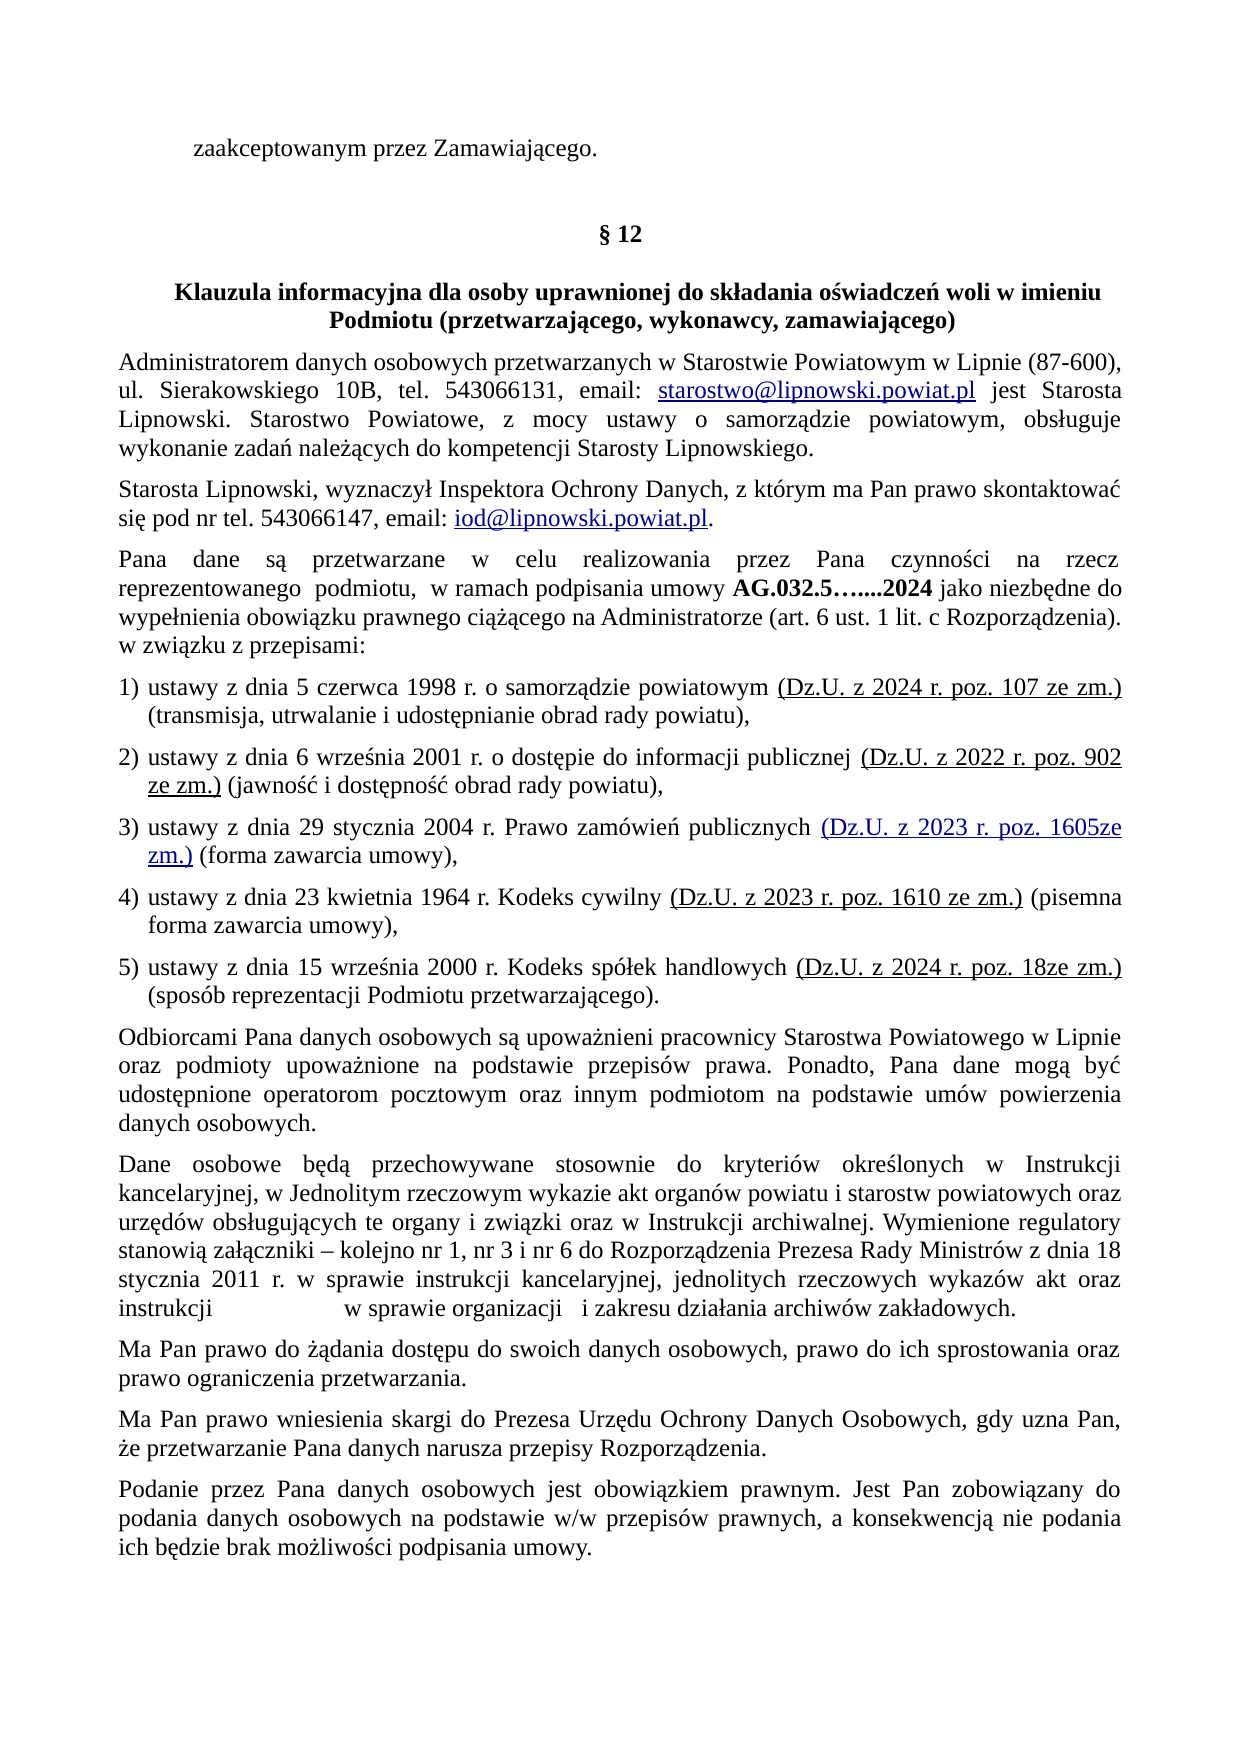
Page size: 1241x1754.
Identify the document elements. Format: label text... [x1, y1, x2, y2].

text § 12 [118, 219, 1122, 248]
list ustawy z dnia 23 kwietnia 1964 r. Kodeks cywilny (Dz.U. z 2023 r. poz. 1610 ze zm.) (pisemna forma zawarcia umowy), [118, 882, 1122, 939]
text Podanie przez Pana danych osobowych jest obowiązkiem prawnym. Jest Pan zobowiązany do podania danych osobowych na podstawie w/w przepisów prawnych, a konsekwencją nie podania ich będzie brak możliwości podpisania umowy. [118, 1474, 1122, 1560]
text Ma Pan prawo wniesienia skargi do Prezesa Urzędu Ochrony Danych Osobowych, gdy uzna Pan, że przetwarzanie Pana danych narusza przepisy Rozporządzenia. [118, 1404, 1122, 1462]
list ustawy z dnia 15 września 2000 r. Kodeks spółek handlowych (Dz.U. z 2024 r. poz. 18ze zm.) (sposób reprezentacji Podmiotu przetwarzającego). [118, 952, 1122, 1009]
list ustawy z dnia 29 stycznia 2004 r. Prawo zamówień publicznych (Dz.U. z 2023 r. poz. 1605ze zm.) (forma zawarcia umowy), [118, 812, 1122, 869]
text Klauzula informacyjna dla osoby uprawnionej do składania oświadczeń woli w imieniu Podmiotu (przetwarzającego, wykonawcy, zamawiającego) [148, 277, 1122, 334]
list ustawy z dnia 5 czerwca 1998 r. o samorządzie powiatowym (Dz.U. z 2024 r. poz. 107 ze zm.) (transmisja, utrwalanie i udostępnianie obrad rady powiatu), [118, 672, 1122, 729]
list zaakceptowanym przez Zamawiającego. [156, 133, 1122, 162]
text Starosta Lipnowski, wyznaczył Inspektora Ochrony Danych, z którym ma Pan prawo skontaktować się pod nr tel. 543066147, email: iod@lipnowski.powiat.pl. [118, 474, 1122, 532]
list ustawy z dnia 6 września 2001 r. o dostępie do informacji publicznej (Dz.U. z 2022 r. poz. 902 ze zm.) (jawność i dostępność obrad rady powiatu), [118, 742, 1122, 799]
text Pana dane są przetwarzane w celu realizowania przez Pana czynności na rzecz reprezentowanego podmiotu, w ramach podpisania umowy AG.032.5…....2024 jako niezbędne do wypełnienia obowiązku prawnego ciążącego na Administratorze (art. 6 ust. 1 lit. c Rozporządzenia). w związku z przepisami: [118, 544, 1122, 659]
text Dane osobowe będą przechowywane stosownie do kryteriów określonych w Instrukcji kancelaryjnej, w Jednolitym rzeczowym wykazie akt organów powiatu i starostw powiatowych oraz urzędów obsługujących te organy i związki oraz w Instrukcji archiwalnej. Wymienione regulatory stanowią załączniki – kolejno nr 1, nr 3 i nr 6 do Rozporządzenia Prezesa Rady Ministrów z dnia 18 stycznia 2011 r. w sprawie instrukcji kancelaryjnej, jednolitych rzeczowych wykazów akt oraz instrukcji w sprawie organizacji i zakresu działania archiwów zakładowych. [118, 1149, 1122, 1322]
text Administratorem danych osobowych przetwarzanych w Starostwie Powiatowym w Lipnie (87-600), ul. Sierakowskiego 10B, tel. 543066131, email: starostwo@lipnowski.powiat.pl jest Starosta Lipnowski. Starostwo Powiatowe, z mocy ustawy o samorządzie powiatowym, obsługuje wykonanie zadań należących do kompetencji Starosty Lipnowskiego. [118, 347, 1122, 462]
text Odbiorcami Pana danych osobowych są upoważnieni pracownicy Starostwa Powiatowego w Lipnie oraz podmioty upoważnione na podstawie przepisów prawa. Ponadto, Pana dane mogą być udostępnione operatorom pocztowym oraz innym podmiotom na podstawie umów powierzenia danych osobowych. [118, 1022, 1122, 1137]
text Ma Pan prawo do żądania dostępu do swoich danych osobowych, prawo do ich sprostowania oraz prawo ograniczenia przetwarzania. [118, 1334, 1122, 1392]
